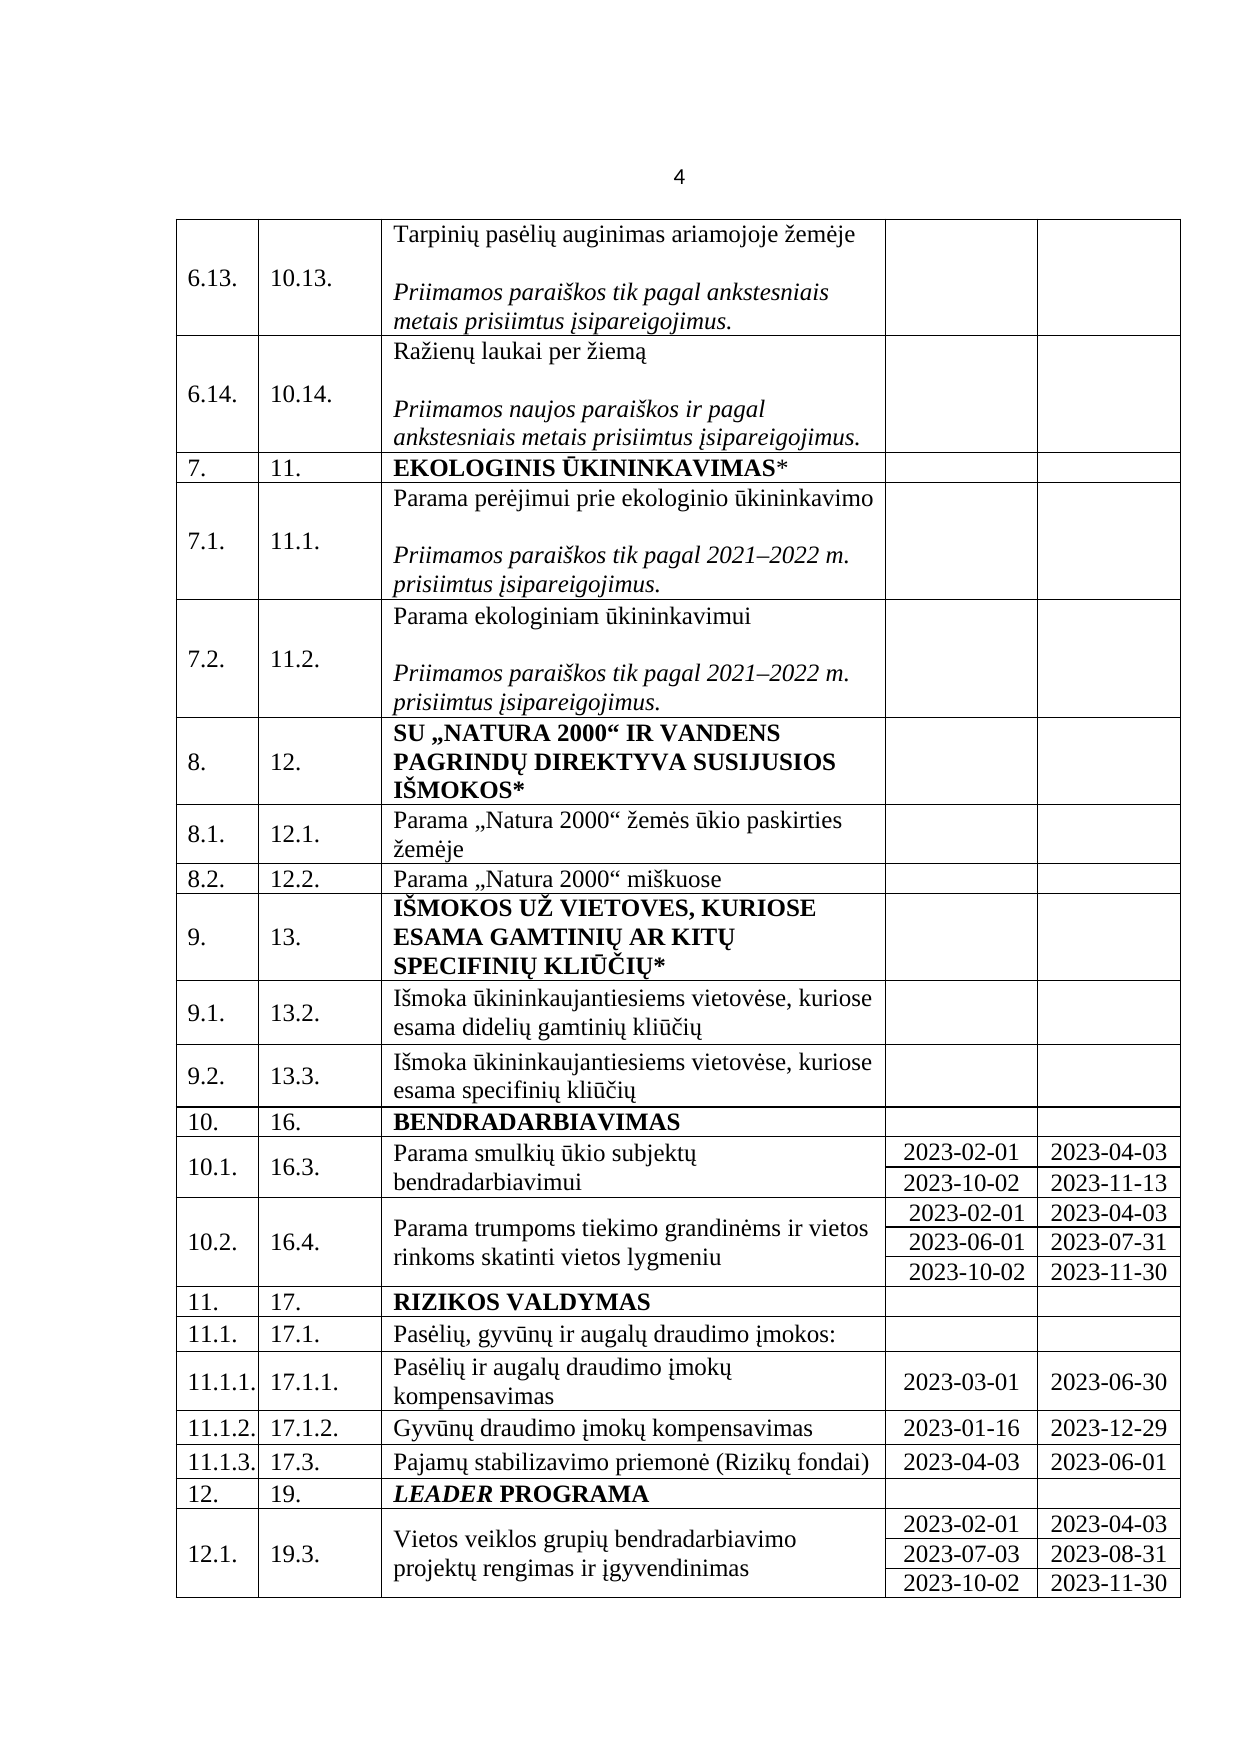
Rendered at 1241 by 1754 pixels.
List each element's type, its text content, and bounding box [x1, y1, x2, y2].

table_cell 8.2. [177, 864, 258, 892]
table_cell 11. [259, 453, 381, 482]
table_cell [886, 805, 1037, 863]
table_cell 10.1. [177, 1137, 258, 1197]
table_cell IŠMOKOS UŽ VIETOVES, KURIOSE ESAMA GAMTINIŲ AR KITŲ SPECIFINIŲ KLIŪČIŲ* [382, 894, 885, 980]
table_cell 11.1.3. [177, 1445, 258, 1478]
table_cell 2023-12-29 [1038, 1411, 1180, 1444]
table_cell [1038, 1317, 1180, 1351]
table_cell SU „NATURA 2000“ IR VANDENS PAGRINDŲ DIREKTYVA SUSIJUSIOS IŠMOKOS* [382, 718, 885, 804]
table_cell 11.1.1. [177, 1352, 258, 1410]
table_cell Išmoka ūkininkaujantiesiems vietovėse, kuriose esama specifinių kliūčių [382, 1045, 885, 1106]
table_cell [886, 1045, 1037, 1106]
table_cell 16.4. [259, 1198, 381, 1286]
table_cell 2023-11-30 [1038, 1257, 1180, 1286]
table_cell [1038, 864, 1180, 892]
table_cell 2023-10-02 [886, 1257, 1037, 1286]
table_cell 10.14. [259, 336, 381, 452]
table_cell 11.1. [177, 1317, 258, 1351]
table_cell 8.1. [177, 805, 258, 863]
table_cell 9.2. [177, 1045, 258, 1106]
table_cell 10.2. [177, 1198, 258, 1286]
table_cell [1038, 483, 1180, 598]
table_cell 17. [259, 1287, 381, 1316]
table_cell 2023-04-03 [1038, 1198, 1180, 1226]
table_cell Pasėlių, gyvūnų ir augalų draudimo įmokos: [382, 1317, 885, 1351]
table_cell 2023-04-03 [1038, 1509, 1180, 1538]
table_cell Parama smulkių ūkio subjektų bendradarbiavimui [382, 1137, 885, 1197]
table_cell [886, 864, 1037, 892]
table_cell 6.13. [177, 220, 258, 334]
table_cell 11.1. [259, 483, 381, 598]
table_cell 2023-06-01 [1038, 1445, 1180, 1478]
table_cell Ražienų laukai per žiemą Priimamos naujos paraiškos ir pagal ankstesniais metais prisiimtus įsipareigojimus. [382, 336, 885, 452]
table_cell 11.1.2. [177, 1411, 258, 1444]
table_cell 19. [259, 1479, 381, 1508]
table_cell 7.2. [177, 600, 258, 717]
table_cell 17.1.1. [259, 1352, 381, 1410]
table_cell [886, 600, 1037, 717]
table_cell [886, 220, 1037, 334]
table_cell [1038, 600, 1180, 717]
table_cell 7. [177, 453, 258, 482]
table_cell [886, 981, 1037, 1043]
table_cell 19.3. [259, 1509, 381, 1597]
table_cell Parama „Natura 2000“ žemės ūkio paskirties žemėje [382, 805, 885, 863]
table_cell Pajamų stabilizavimo priemonė (Rizikų fondai) [382, 1445, 885, 1478]
table_cell 17.1. [259, 1317, 381, 1351]
table_cell 8. [177, 718, 258, 804]
table_cell 16.3. [259, 1137, 381, 1197]
table_cell 2023-02-01 [886, 1509, 1037, 1538]
table_cell [886, 1479, 1037, 1508]
table_cell 12.1. [177, 1509, 258, 1597]
table_cell 16. [259, 1108, 381, 1136]
table_cell [1038, 1045, 1180, 1106]
table_cell [1038, 220, 1180, 334]
table_cell 2023-06-30 [1038, 1352, 1180, 1410]
table_cell 12. [177, 1479, 258, 1508]
table_cell 7.1. [177, 483, 258, 598]
table_cell 2023-03-01 [886, 1352, 1037, 1410]
table_cell [886, 483, 1037, 598]
table_cell [886, 336, 1037, 452]
table_cell [1038, 894, 1180, 980]
table_cell 2023-01-16 [886, 1411, 1037, 1444]
table_cell [886, 453, 1037, 482]
table_cell [1038, 1479, 1180, 1508]
table_cell 2023-07-31 [1038, 1228, 1180, 1256]
table_cell LEADER PROGRAMA [382, 1479, 885, 1508]
table_cell 17.3. [259, 1445, 381, 1478]
table_cell 13.3. [259, 1045, 381, 1106]
table_cell 10. [177, 1108, 258, 1136]
table_cell 9.1. [177, 981, 258, 1043]
table_cell 13.2. [259, 981, 381, 1043]
table_cell 2023-04-03 [886, 1445, 1037, 1478]
table_cell [1038, 805, 1180, 863]
table_cell 13. [259, 894, 381, 980]
table_cell 12.2. [259, 864, 381, 892]
table_cell RIZIKOS VALDYMAS [382, 1287, 885, 1316]
table_cell [1038, 718, 1180, 804]
table_cell [886, 718, 1037, 804]
table_cell BENDRADARBIAVIMAS [382, 1108, 885, 1136]
table_cell Parama perėjimui prie ekologinio ūkininkavimo Priimamos paraiškos tik pagal 2021–2022 m. prisiimtus įsipareigojimus. [382, 483, 885, 598]
table_cell 2023-08-31 [1038, 1539, 1180, 1567]
table_cell [886, 1317, 1037, 1351]
table_cell 10.13. [259, 220, 381, 334]
table_cell [1038, 453, 1180, 482]
table_cell EKOLOGINIS ŪKININKAVIMAS* [382, 453, 885, 482]
table_cell 9. [177, 894, 258, 980]
table_cell [886, 1108, 1037, 1136]
table_cell Tarpinių pasėlių auginimas ariamojoje žemėje Priimamos paraiškos tik pagal ankstesniais metais prisiimtus įsipareigojimus. [382, 220, 885, 334]
table_cell Gyvūnų draudimo įmokų kompensavimas [382, 1411, 885, 1444]
table_cell 2023-04-03 [1038, 1137, 1180, 1166]
table_cell 17.1.2. [259, 1411, 381, 1444]
table_cell Parama ekologiniam ūkininkavimui Priimamos paraiškos tik pagal 2021–2022 m. prisiimtus įsipareigojimus. [382, 600, 885, 717]
table_cell [1038, 336, 1180, 452]
table_cell 2023-10-02 [886, 1168, 1037, 1197]
table_cell 11. [177, 1287, 258, 1316]
table_cell 6.14. [177, 336, 258, 452]
table_cell 2023-06-01 [886, 1228, 1037, 1256]
table_cell [886, 1287, 1037, 1316]
table_cell Vietos veiklos grupių bendradarbiavimo projektų rengimas ir įgyvendinimas [382, 1509, 885, 1597]
table_cell Pasėlių ir augalų draudimo įmokų kompensavimas [382, 1352, 885, 1410]
table_cell 2023-11-13 [1038, 1168, 1180, 1197]
table_cell 12. [259, 718, 381, 804]
table_cell 2023-02-01 [886, 1198, 1037, 1226]
table_cell Išmoka ūkininkaujantiesiems vietovėse, kuriose esama didelių gamtinių kliūčių [382, 981, 885, 1043]
table_cell Parama „Natura 2000“ miškuose [382, 864, 885, 892]
table_cell 11.2. [259, 600, 381, 717]
table_cell [1038, 1287, 1180, 1316]
table_cell 12.1. [259, 805, 381, 863]
table_cell Parama trumpoms tiekimo grandinėms ir vietos rinkoms skatinti vietos lygmeniu [382, 1198, 885, 1286]
table_cell 2023-10-02 [886, 1569, 1037, 1597]
table_cell 2023-02-01 [886, 1137, 1037, 1166]
table_cell 2023-11-30 [1038, 1569, 1180, 1597]
table_cell [1038, 981, 1180, 1043]
table_cell [886, 894, 1037, 980]
table_cell 2023-07-03 [886, 1539, 1037, 1567]
table_cell [1038, 1108, 1180, 1136]
